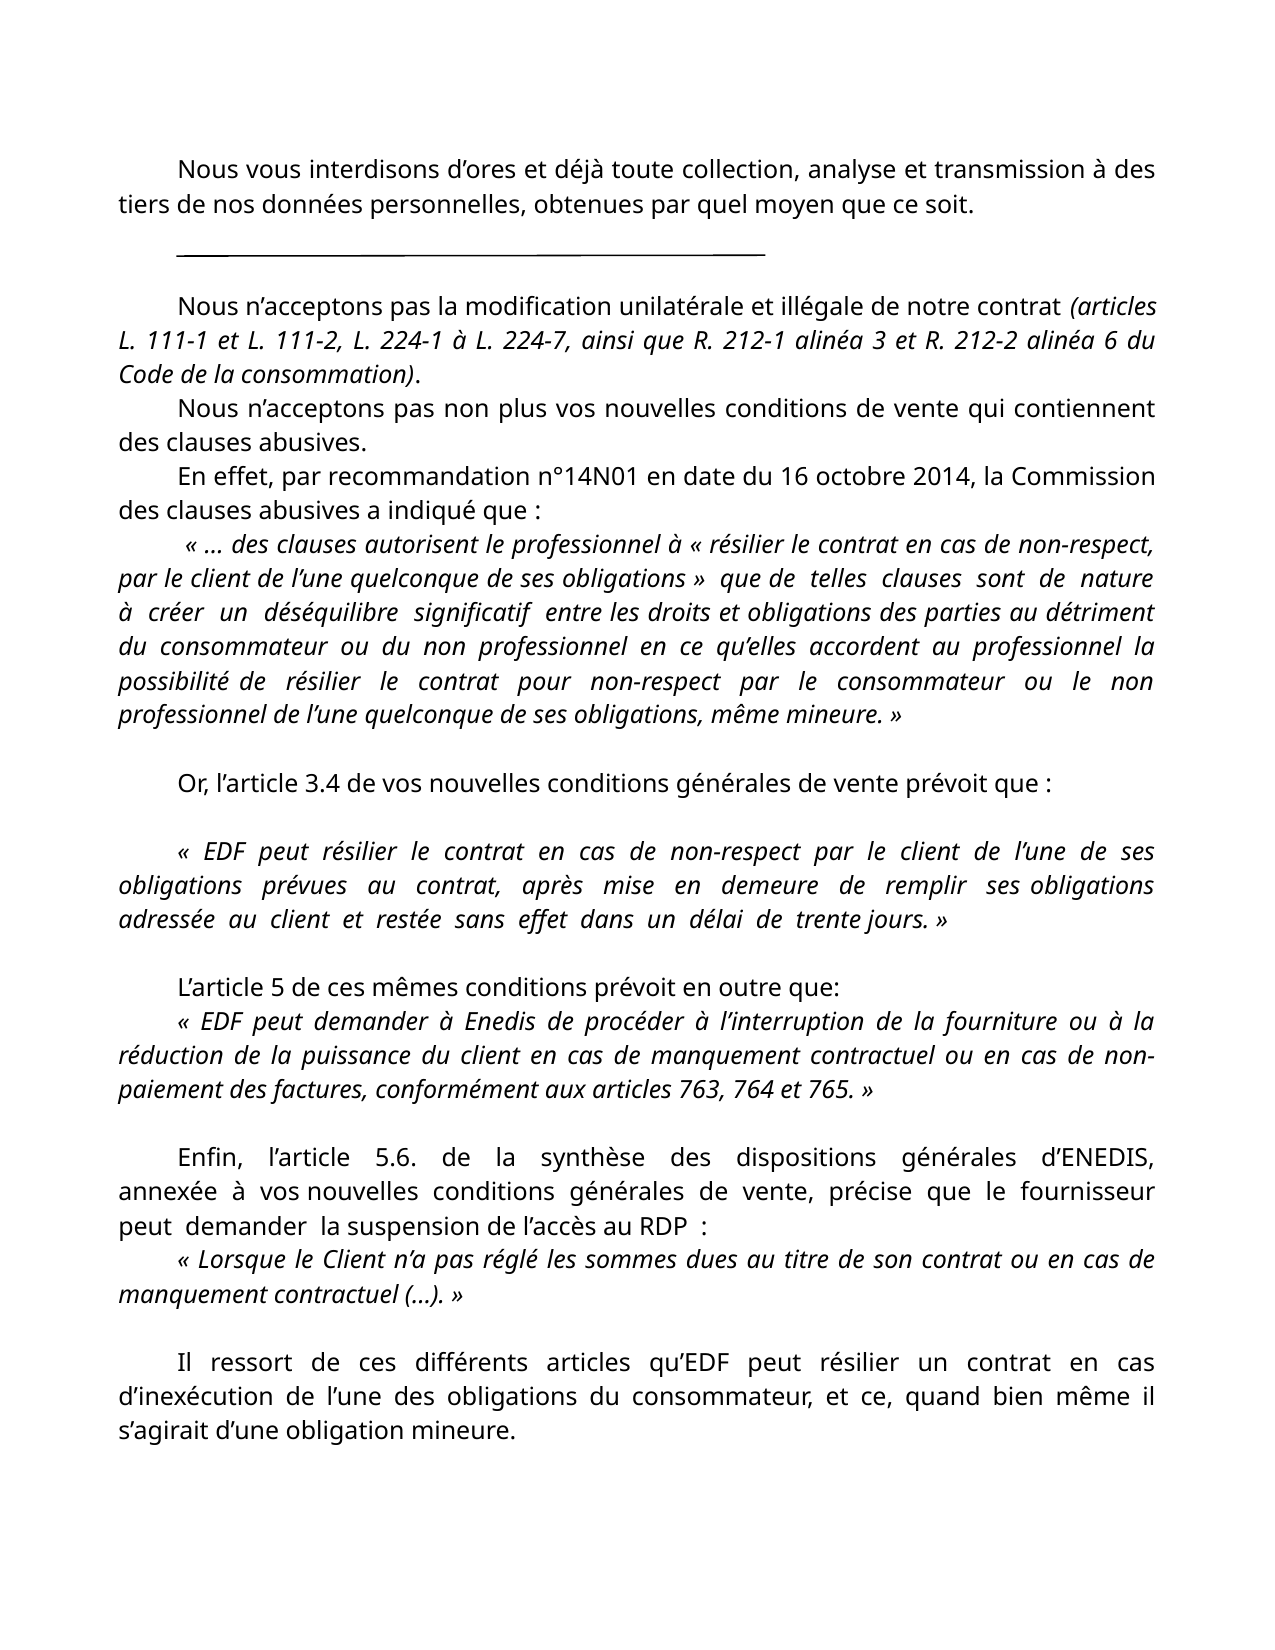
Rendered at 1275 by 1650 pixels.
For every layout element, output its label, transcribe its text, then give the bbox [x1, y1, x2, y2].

text « EDF peut demander à Enedis de procéder à l’interruption de la fourniture ou à la réduction de la puissance du client en cas de manquement contractuel ou en cas de non-paiement des factures, conformément aux articles 763, 764 et 765. » [118, 1004, 1157, 1106]
text « Lorsque le Client n’a pas réglé les sommes dues au titre de son contrat ou en cas de manquement contractuel (…). » [118, 1242, 1157, 1310]
text En effet, par recommandation n°14N01 en date du 16 octobre 2014, la Commission des clauses abusives a indiqué que : [118, 459, 1157, 527]
text « EDF peut résilier le contrat en cas de non-respect par le client de l’une de ses obligations prévues au contrat, après mise en demeure de remplir ses obligations adressée au client et restée sans effet dans un délai de trente jours. » [118, 833, 1157, 936]
text L’article 5 de ces mêmes conditions prévoit en outre que: [118, 970, 1157, 1004]
text Nous vous interdisons d’ores et déjà toute collection, analyse et transmission à des tiers de nos données personnelles, obtenues par quel moyen que ce soit. [118, 152, 1157, 220]
text Enfin, l’article 5.6. de la synthèse des dispositions générales d’ENEDIS, annexée à vos nouvelles conditions générales de vente, précise que le fournisseur peut demander la suspension de l’accès au RDP : [118, 1140, 1157, 1242]
text Nous n’acceptons pas non plus vos nouvelles conditions de vente qui contiennent des clauses abusives. [118, 391, 1157, 459]
text Il ressort de ces différents articles qu’EDF peut résilier un contrat en cas d’inexécution de l’une des obligations du consommateur, et ce, quand bien même il s’agirait d’une obligation mineure. [118, 1344, 1157, 1447]
text « … des clauses autorisent le professionnel à « résilier le contrat en cas de non-respect, par le client de l’une quelconque de ses obligations » que de telles clauses sont de nature à créer un déséquilibre significatif entre les droits et obligations des parties au détriment du consommateur ou du non professionnel en ce qu’elles accordent au professionnel la possibilité de résilier le contrat pour non-respect par le consommateur ou le non professionnel de l’une quelconque de ses obligations, même mineure. » [118, 527, 1157, 731]
text Nous n’acceptons pas la modification unilatérale et illégale de notre contrat (articles L. 111-1 et L. 111-2, L. 224-1 à L. 224-7, ainsi que R. 212-1 alinéa 3 et R. 212-2 alinéa 6 du Code de la consommation). [118, 288, 1157, 391]
text Or, l’article 3.4 de vos nouvelles conditions générales de vente prévoit que : [118, 765, 1157, 799]
